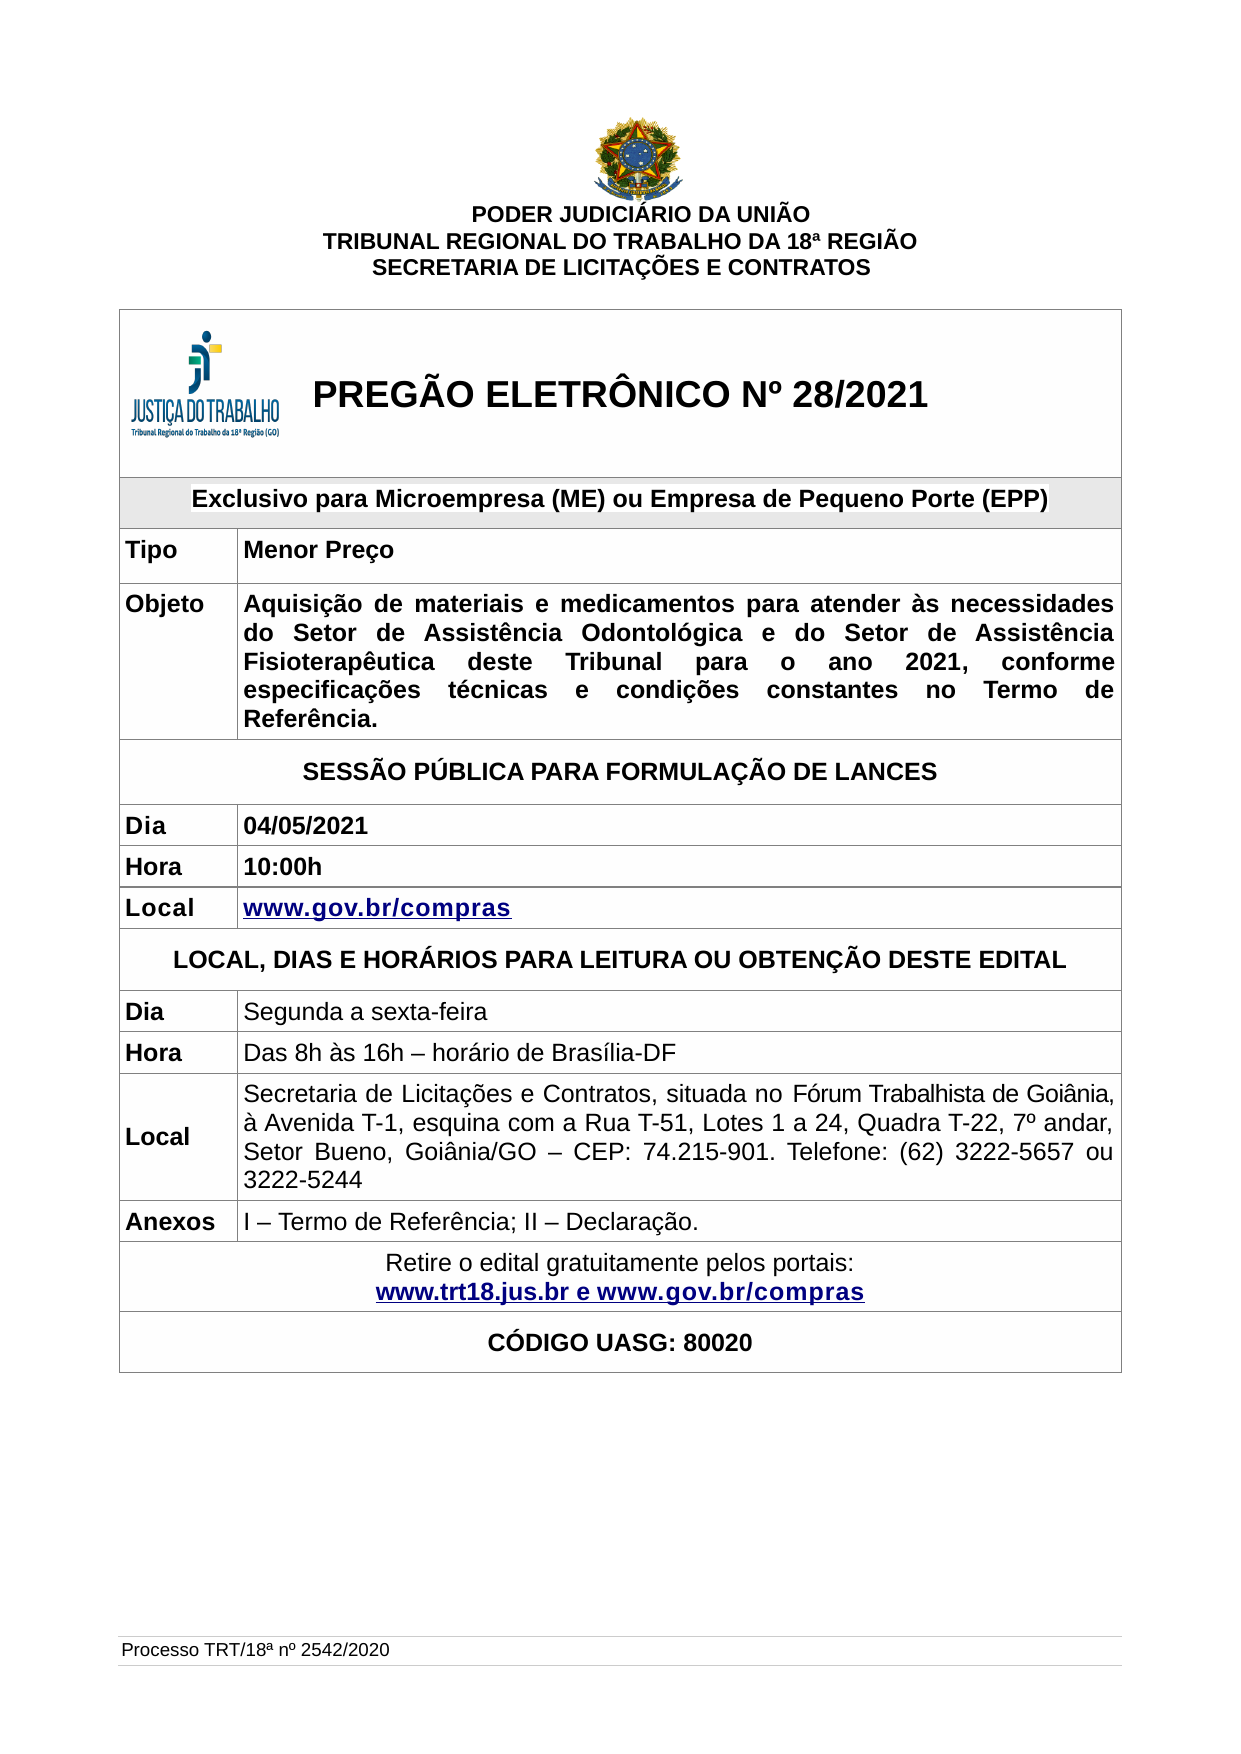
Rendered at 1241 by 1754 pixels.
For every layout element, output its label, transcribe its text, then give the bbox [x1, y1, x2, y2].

table_cell Anexos [120, 1201, 237, 1241]
picture [127, 327, 283, 441]
table_cell Tipo [120, 529, 237, 582]
table_cell CÓDIGO UASG: 80020 [120, 1312, 1121, 1372]
table_cell Retire o edital gratuitamente pelos portais: www.trt18.jus.br e www.gov.br/compras [120, 1242, 1121, 1311]
table_cell Das 8h às 16h – horário de Brasília-DF [238, 1032, 1121, 1072]
table_header PREGÃO ELETRÔNICO Nº 28/2021 [120, 310, 1121, 477]
text PODER JUDICIÁRIO DA UNIÃO [160, 201, 1122, 228]
text SECRETARIA DE LICITAÇÕES E CONTRATOS [118, 254, 1124, 281]
table_cell Menor Preço [238, 529, 1121, 582]
table_cell 04/05/2021 [238, 805, 1121, 845]
table_cell Local [120, 888, 237, 928]
table_cell Hora [120, 846, 237, 886]
table_cell Segunda a sexta-feira [238, 991, 1121, 1031]
table_cell Exclusivo para Microempresa (ME) ou Empresa de Pequeno Porte (EPP) [120, 478, 1121, 528]
table_cell Secretaria de Licitações e Contratos, situada no Fórum Trabalhista de Goiânia, à Avenida T-1, esquina com a Rua T-51, Lotes 1 a 24, Quadra T-22, 7º andar, Setor Bueno, Goiânia/GO – CEP: 74.215-901. Telefone: (62) 3222-5657 ou 3222-5244 [238, 1074, 1121, 1200]
table_cell LOCAL, DIAS E HORÁRIOS PARA LEITURA OU OBTENÇÃO DESTE EDITAL [120, 929, 1121, 990]
table_cell Objeto [120, 584, 237, 739]
table_cell SESSÃO PÚBLICA PARA FORMULAÇÃO DE LANCES [120, 740, 1121, 804]
table_cell Dia [120, 805, 237, 845]
text TRIBUNAL REGIONAL DO TRABALHO DA 18ª REGIÃO [116, 228, 1124, 254]
table_cell Aquisição de materiais e medicamentos para atender às necessidades do Setor de Assistência Odontológica e do Setor de Assistência Fisioterapêutica deste Tribunal para o ano 2021, conforme especificações técnicas e condições constantes no Termo de Referência. [238, 584, 1121, 739]
table_cell Hora [120, 1032, 237, 1072]
table_cell 10:00h [238, 846, 1121, 886]
table_cell Local [120, 1074, 237, 1200]
table_cell I – Termo de Referência; II – Declaração. [238, 1201, 1121, 1241]
table_cell www.gov.br/compras [238, 888, 1121, 928]
table_cell Dia [120, 991, 237, 1031]
